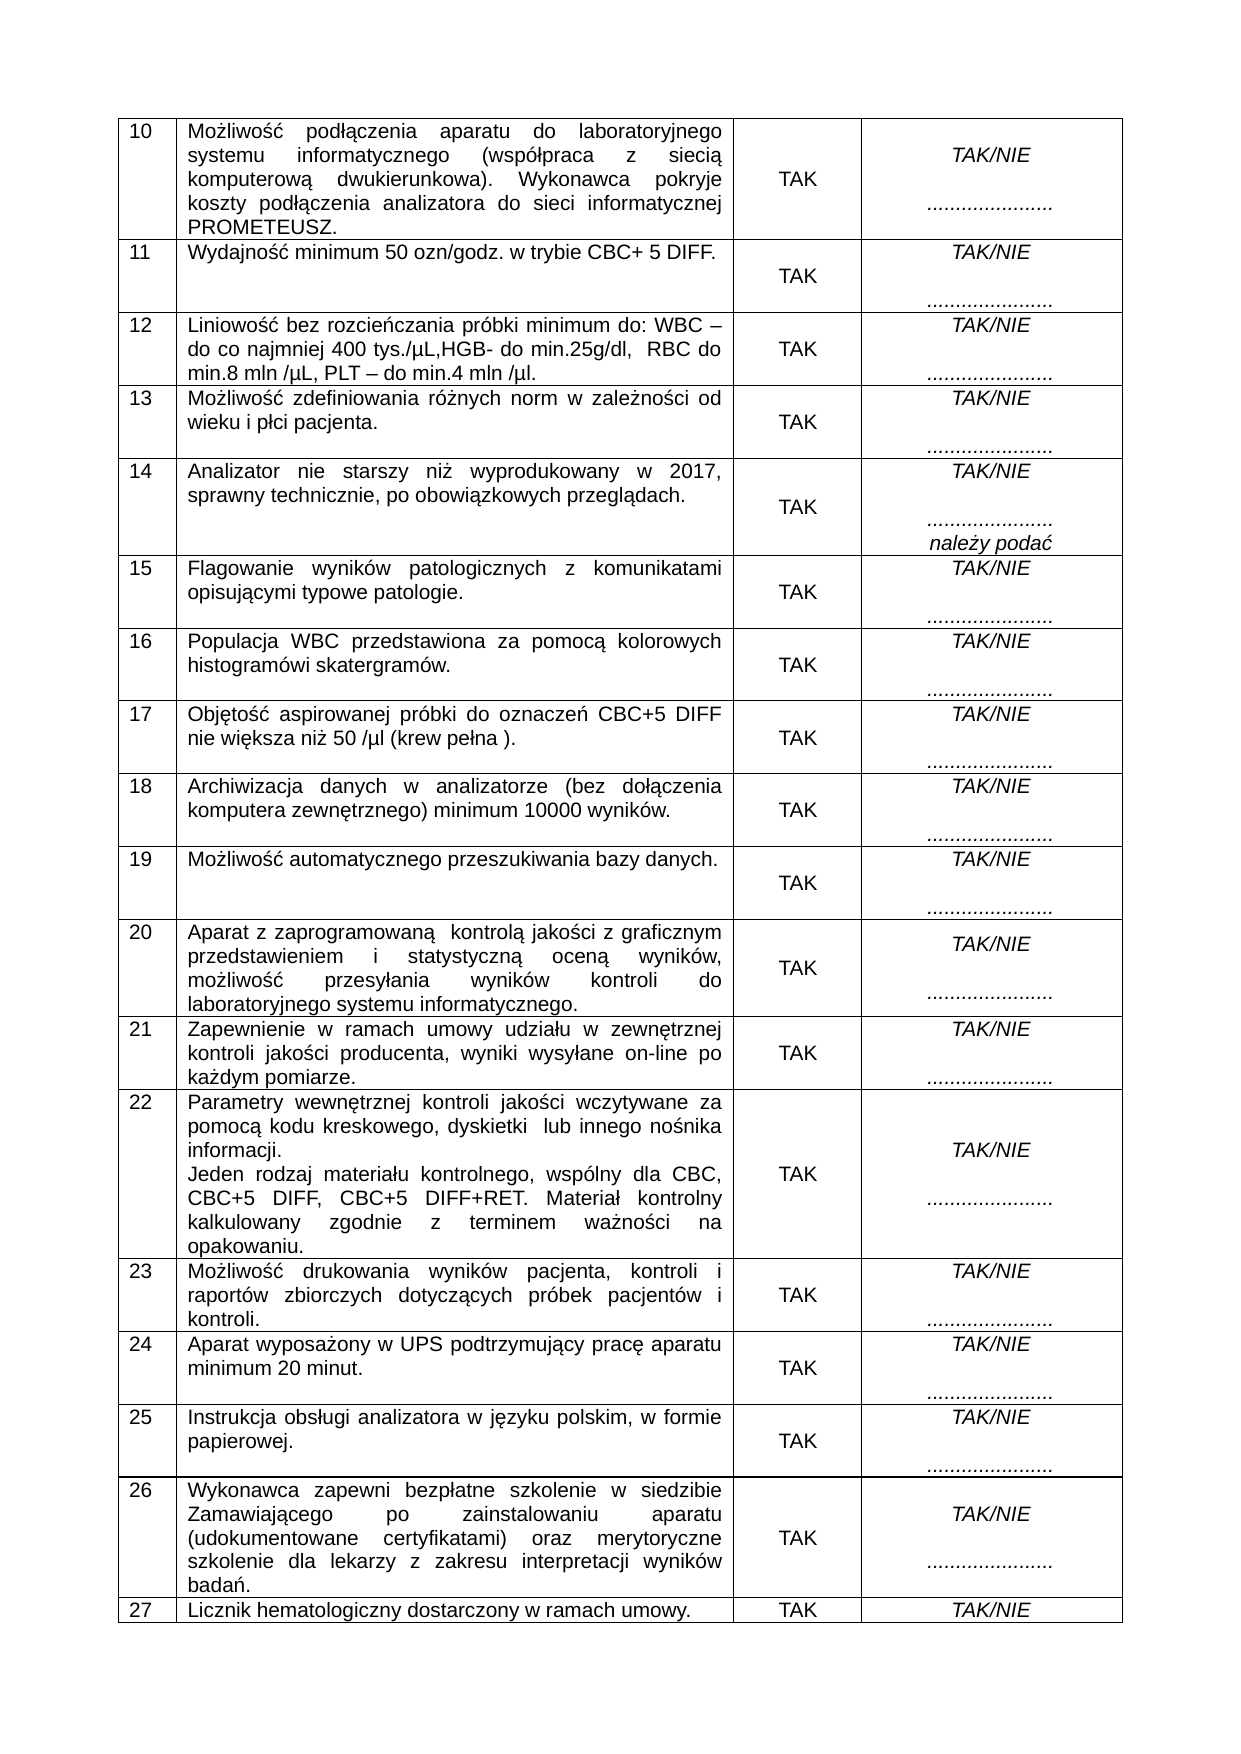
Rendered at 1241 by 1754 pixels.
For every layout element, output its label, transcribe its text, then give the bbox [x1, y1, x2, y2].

table_cell 10 [119, 119, 176, 239]
table_cell Wykonawca zapewni bezpłatne szkolenie w siedzibie Zamawiającego po zainstalowaniu aparatu (udokumentowane certyfikatami) oraz merytoryczne szkolenie dla lekarzy z zakresu interpretacji wyników badań. [177, 1478, 733, 1597]
table_cell TAK [734, 1478, 861, 1597]
table_cell TAK [734, 1090, 861, 1258]
table_cell 20 [119, 920, 176, 1016]
table_cell TAK/NIE ...................... [862, 701, 1122, 773]
table_cell TAK/NIE ...................... [862, 313, 1122, 385]
table_cell 18 [119, 774, 176, 846]
table_cell 11 [119, 240, 176, 312]
table_cell 22 [119, 1090, 176, 1258]
table_cell 24 [119, 1332, 176, 1403]
table_cell Flagowanie wyników patologicznych z komunikatami opisującymi typowe patologie. [177, 556, 733, 627]
table_cell Możliwość zdefiniowania różnych norm w zależności od wieku i płci pacjenta. [177, 386, 733, 458]
table_cell 25 [119, 1405, 176, 1476]
table_cell Analizator nie starszy niż wyprodukowany w 2017, sprawny technicznie, po obowiązkowych przeglądach. [177, 459, 733, 554]
table_cell TAK [734, 386, 861, 458]
table_cell Aparat wyposażony w UPS podtrzymujący pracę aparatu minimum 20 minut. [177, 1332, 733, 1403]
table_cell TAK/NIE ...................... należy podać [862, 459, 1122, 554]
table_cell TAK/NIE ...................... [862, 1478, 1122, 1597]
table_cell TAK [734, 701, 861, 773]
table_cell TAK [734, 920, 861, 1016]
table_cell TAK [734, 119, 861, 239]
table_cell TAK/NIE [862, 1598, 1122, 1622]
table_cell 21 [119, 1017, 176, 1089]
table_cell 16 [119, 629, 176, 700]
table_cell Możliwość podłączenia aparatu do laboratoryjnego systemu informatycznego (współpraca z siecią komputerową dwukierunkowa). Wykonawca pokryje koszty podłączenia analizatora do sieci informatycznej PROMETEUSZ. [177, 119, 733, 239]
table_cell Archiwizacja danych w analizatorze (bez dołączenia komputera zewnętrznego) minimum 10000 wyników. [177, 774, 733, 846]
table_cell TAK/NIE ...................... [862, 556, 1122, 627]
table_cell TAK/NIE ...................... [862, 1405, 1122, 1476]
table_cell TAK [734, 240, 861, 312]
table_cell TAK/NIE ...................... [862, 774, 1122, 846]
table_cell TAK/NIE ...................... [862, 1332, 1122, 1403]
table_cell Populacja WBC przedstawiona za pomocą kolorowych histogramówi skatergramów. [177, 629, 733, 700]
table_cell TAK [734, 847, 861, 919]
table_cell Objętość aspirowanej próbki do oznaczeń CBC+5 DIFF nie większa niż 50 /µl (krew pełna ). [177, 701, 733, 773]
table_cell Możliwość automatycznego przeszukiwania bazy danych. [177, 847, 733, 919]
table_cell TAK/NIE ...................... [862, 920, 1122, 1016]
table_cell TAK [734, 1598, 861, 1622]
table_cell 13 [119, 386, 176, 458]
table_cell TAK [734, 1405, 861, 1476]
table_cell Zapewnienie w ramach umowy udziału w zewnętrznej kontroli jakości producenta, wyniki wysyłane on-line po każdym pomiarze. [177, 1017, 733, 1089]
table_cell Instrukcja obsługi analizatora w języku polskim, w formie papierowej. [177, 1405, 733, 1476]
table_cell TAK/NIE ...................... [862, 1090, 1122, 1258]
table_cell TAK/NIE ...................... [862, 119, 1122, 239]
table_cell TAK [734, 629, 861, 700]
table_cell 12 [119, 313, 176, 385]
table_cell TAK [734, 774, 861, 846]
table_cell TAK/NIE ...................... [862, 847, 1122, 919]
table_cell Możliwość drukowania wyników pacjenta, kontroli i raportów zbiorczych dotyczących próbek pacjentów i kontroli. [177, 1259, 733, 1331]
table_cell TAK [734, 1332, 861, 1403]
table_cell Liniowość bez rozcieńczania próbki minimum do: WBC – do co najmniej 400 tys./µL,HGB- do min.25g/dl, RBC do min.8 mln /µL, PLT – do min.4 mln /µl. [177, 313, 733, 385]
table_cell Licznik hematologiczny dostarczony w ramach umowy. [177, 1598, 733, 1622]
table_cell 23 [119, 1259, 176, 1331]
table_cell 15 [119, 556, 176, 627]
table_cell TAK [734, 1017, 861, 1089]
table_cell 27 [119, 1598, 176, 1622]
table_cell TAK/NIE ...................... [862, 1259, 1122, 1331]
table_cell TAK/NIE ...................... [862, 1017, 1122, 1089]
table_cell TAK/NIE ...................... [862, 240, 1122, 312]
table_cell TAK/NIE ...................... [862, 629, 1122, 700]
table_cell TAK [734, 459, 861, 554]
table_cell TAK [734, 313, 861, 385]
table_cell 26 [119, 1478, 176, 1597]
table_cell TAK [734, 1259, 861, 1331]
table_cell Parametry wewnętrznej kontroli jakości wczytywane za pomocą kodu kreskowego, dyskietki lub innego nośnika informacji. Jeden rodzaj materiału kontrolnego, wspólny dla CBC, CBC+5 DIFF, CBC+5 DIFF+RET. Materiał kontrolny kalkulowany zgodnie z terminem ważności na opakowaniu. [177, 1090, 733, 1258]
table_cell Aparat z zaprogramowaną kontrolą jakości z graficznym przedstawieniem i statystyczną oceną wyników, możliwość przesyłania wyników kontroli do laboratoryjnego systemu informatycznego. [177, 920, 733, 1016]
table_cell TAK [734, 556, 861, 627]
table_cell 19 [119, 847, 176, 919]
table_cell TAK/NIE ...................... [862, 386, 1122, 458]
table_cell 14 [119, 459, 176, 554]
table_cell 17 [119, 701, 176, 773]
table_cell Wydajność minimum 50 ozn/godz. w trybie CBC+ 5 DIFF. [177, 240, 733, 312]
